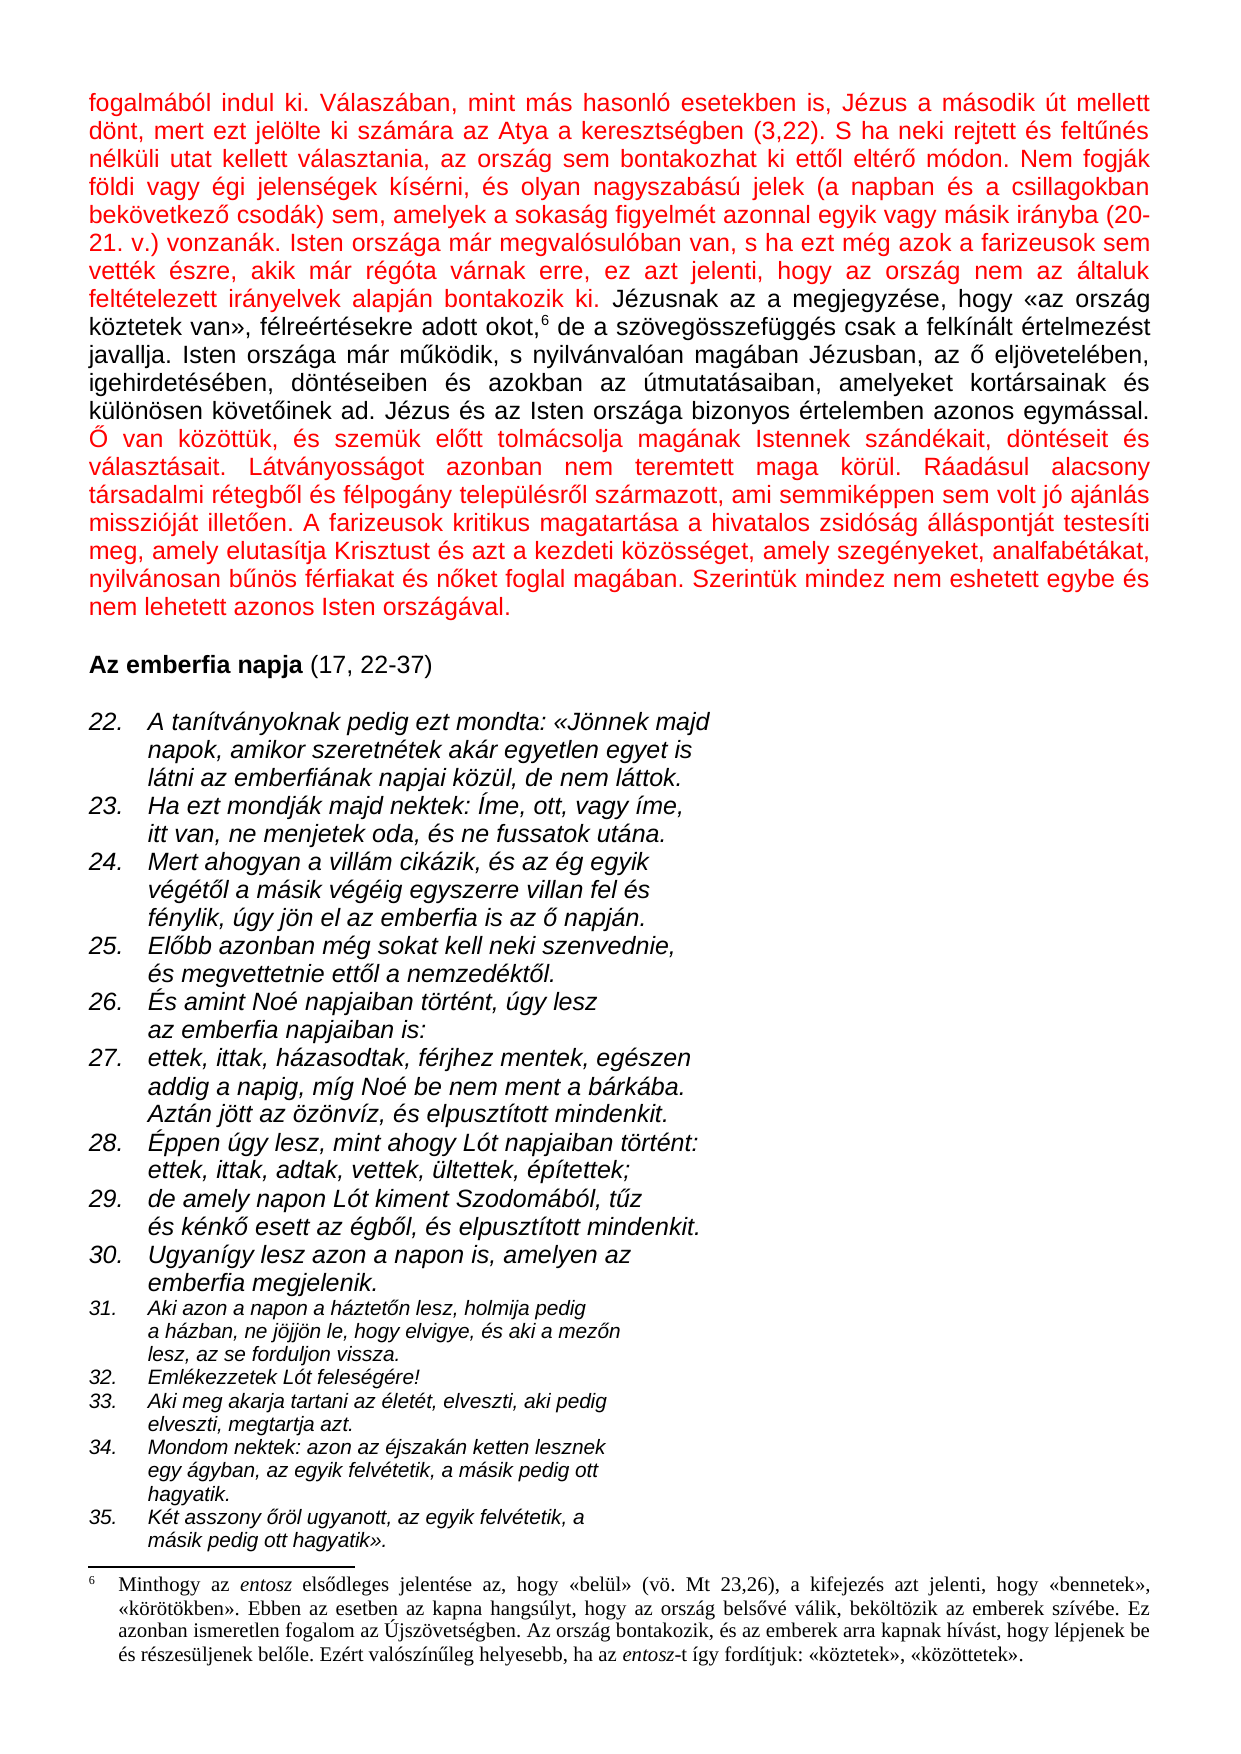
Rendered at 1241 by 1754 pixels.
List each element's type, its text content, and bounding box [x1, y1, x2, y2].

text 29. de amely napon Lót kiment Szodomából, tűz és kénkő esett az égből, és elpusztított mindenkit. [88, 1184, 1152, 1240]
text 23. Ha ezt mondják majd nektek: Íme, ott, vagy íme, itt van, ne menjetek oda, és ne fussatok utána. [88, 792, 1152, 848]
text 32. Emlékezzetek Lót feleségére! [88, 1366, 1152, 1389]
text 22. A tanítványoknak pedig ezt mondta: «Jönnek majd napok, amikor szeretnétek akár egyetlen egyet is látni az emberfiának napjai közül, de nem láttok. [88, 708, 1152, 792]
text 35. Két asszony őröl ugyanott, az egyik felvétetik, a másik pedig ott hagyatik». [88, 1505, 1152, 1552]
text Az emberfia napja (17, 22-37) [88, 650, 1152, 678]
text 24. Mert ahogyan a villám cikázik, és az ég egyik végétől a másik végéig egyszerre villan fel és fénylik, úgy jön el az emberfia is az ő napján. [88, 848, 1152, 932]
text 34. Mondom nektek: azon az éjszakán ketten lesznek egy ágyban, az egyik felvétetik, a másik pedig ott hagyatik. [88, 1436, 1152, 1505]
text 28. Éppen úgy lesz, mint ahogy Lót napjaiban történt: ettek, ittak, adtak, vettek, ültettek, építettek; [88, 1128, 1152, 1184]
text 27. ettek, ittak, házasodtak, férjhez mentek, egészen addig a napig, míg Noé be nem ment a bárkába. Aztán jött az özönvíz, és elpusztított mindenkit. [88, 1044, 1152, 1128]
text Minthogy az entosz elsődleges jelentése az, hogy «belül» (vö. Mt 23,26), a kifejezés azt jelenti, hogy «bennetek», «körötökben». Ebben az esetben az kapna hangsúlyt, hogy az ország belsővé válik, beköltözik az emberek szívébe. Ez azonban ismeretlen fogalom az Újszövetségben. Az ország bontakozik, és az emberek arra kapnak hívást, hogy lépjenek be és részesüljenek belőle. Ezért valószínűleg helyesebb, ha az entosz‑t így fordítjuk: «köztetek», «közöttetek». [88, 1573, 1152, 1665]
text fogalmából indul ki. Válaszában, mint más hasonló esetekben is, Jézus a második út mellett dönt, mert ezt jelölte ki számára az Atya a keresztségben (3,22). S ha neki rejtett és feltűnés nélküli utat kellett választania, az ország sem bontakozhat ki ettől eltérő módon. Nem fogják földi vagy égi jelenségek kísérni, és olyan nagyszabású jelek (a napban és a csillagokban bekövetkező csodák) sem, amelyek a sokaság figyelmét azonnal egyik vagy másik irányba (20-21. v.) vonzanák. Isten országa már megvalósulóban van, s ha ezt még azok a farizeusok sem vették észre, akik már régóta várnak erre, ez azt jelenti, hogy az ország nem az általuk feltételezett irányelvek alapján bontakozik ki. Jézusnak az a megjegyzése, hogy «az ország köztetek van», félreértésekre adott okot, de a szövegösszefüggés csak a felkínált értelmezést javallja. Isten országa már működik, s nyilvánvalóan magában Jézusban, az ő eljövetelében, igehirdetésében, döntéseiben és azokban az útmutatásaiban, amelyeket kortársainak és különösen követőinek ad. Jézus és az Isten országa bizonyos értelemben azonos egymással. Ő van közöttük, és szemük előtt tolmácsolja magának Istennek szándékait, döntéseit és választásait. Látványosságot azonban nem teremtett maga körül. Ráadásul alacsony társadalmi rétegből és félpogány településről származott, ami semmiképpen sem volt jó ajánlás misszióját illetően. A farizeusok kritikus magatartása a hivatalos zsidóság álláspontját testesíti meg, amely elutasítja Krisztust és azt a kezdeti közösséget, amely szegényeket, analfabétákat, nyilvánosan bűnös férfiakat és nőket foglal magában. Szerintük mindez nem eshetett egybe és nem lehetett azonos Isten országával. [88, 88, 1152, 621]
text 26. És amint Noé napjaiban történt, úgy lesz az emberfia napjaiban is: [88, 988, 1152, 1044]
text 33. Aki meg akarja tartani az életét, elveszti, aki pedig elveszti, megtartja azt. [88, 1389, 1152, 1436]
text 31. Aki azon a napon a háztetőn lesz, holmija pedig a házban, ne jöjjön le, hogy elvigye, és aki a mezőn lesz, az se forduljon vissza. [88, 1296, 1152, 1366]
text 30. Ugyanígy lesz azon a napon is, amelyen az emberfia megjelenik. [88, 1240, 1152, 1296]
text 25. Előbb azonban még sokat kell neki szenvednie, és megvettetnie ettől a nemzedéktől. [88, 932, 1152, 988]
